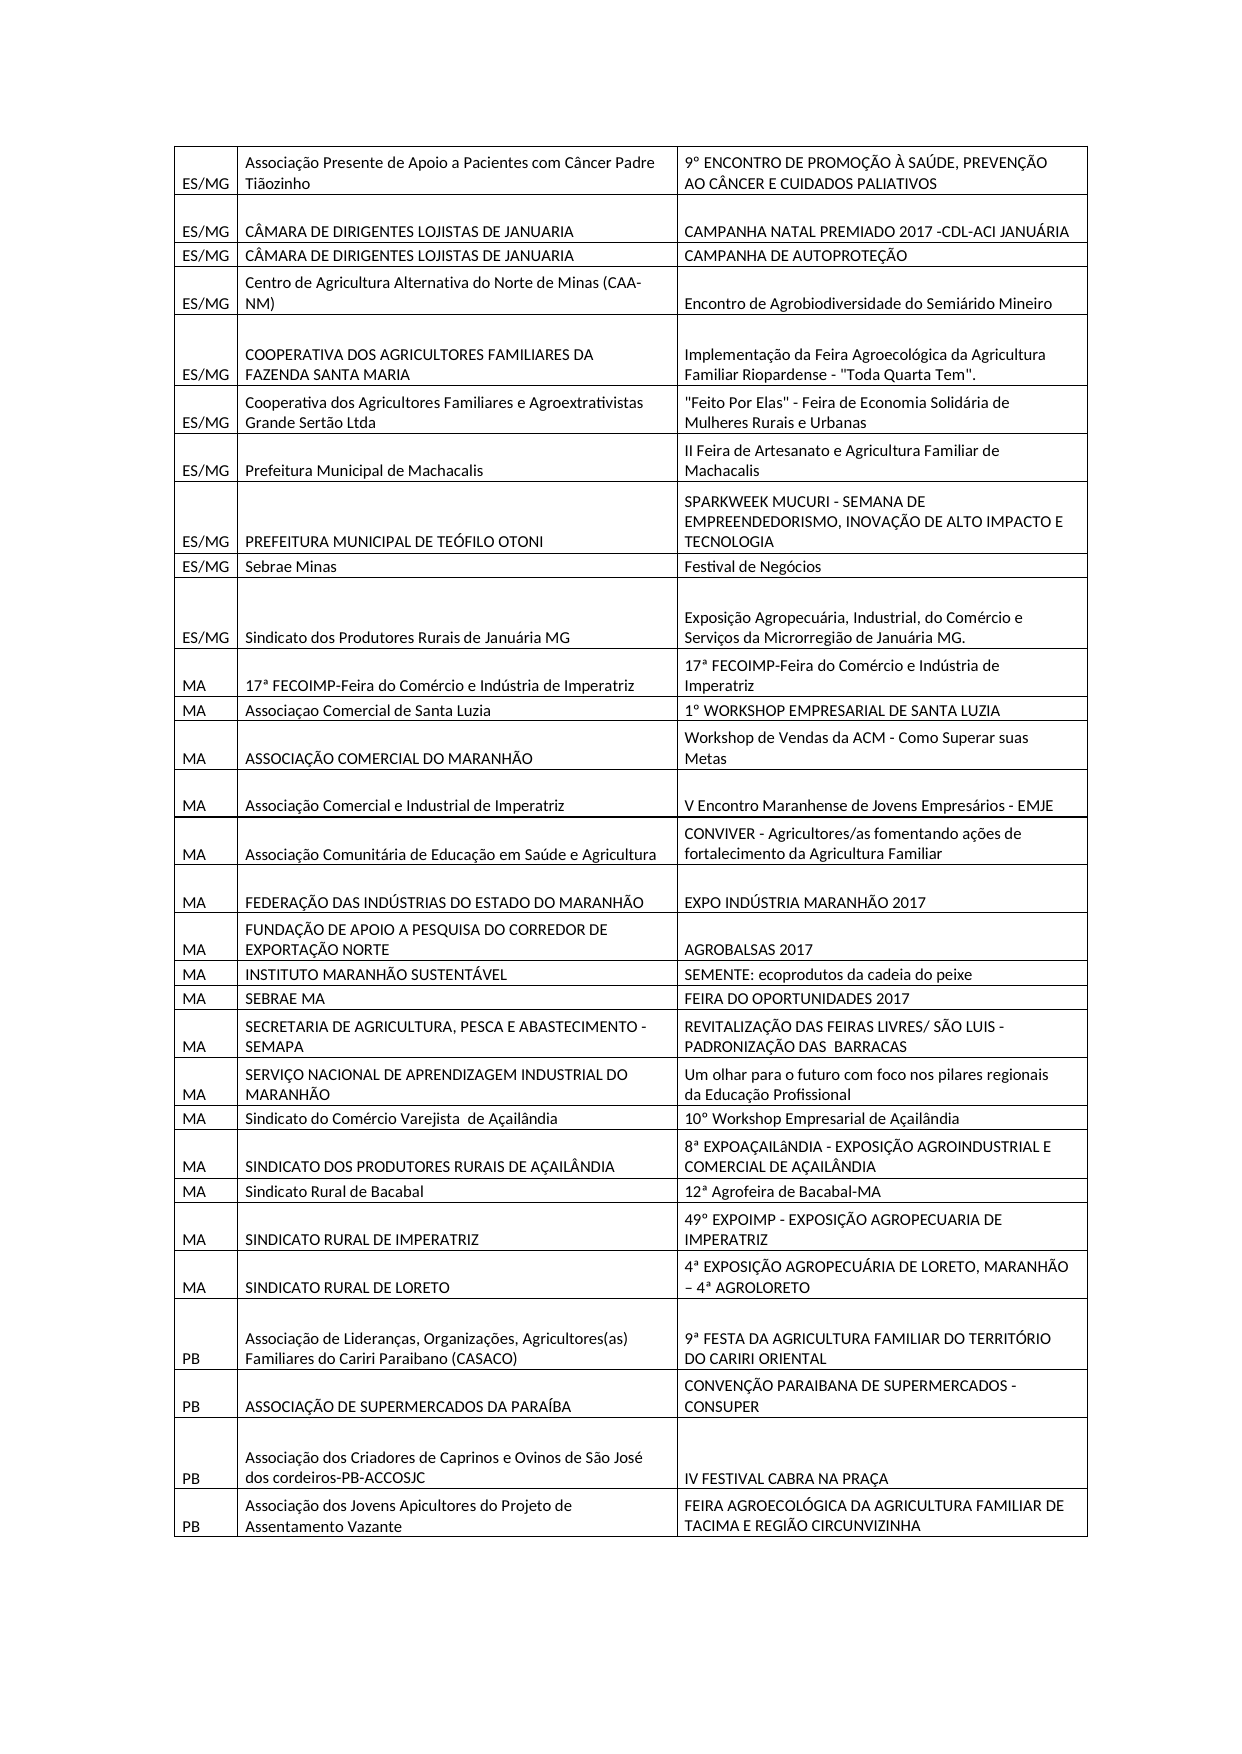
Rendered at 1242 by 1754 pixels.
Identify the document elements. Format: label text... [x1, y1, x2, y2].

table_cell 8ª EXPOAÇAILâNDIA - EXPOSIÇÃO AGROINDUSTRIAL E COMERCIAL DE AÇAILÂNDIA [678, 1130, 1087, 1177]
table_cell Centro de Agricultura Alternativa do Norte de Minas (CAA- NM) [238, 267, 677, 314]
table_cell CONVIVER - Agricultores/as fomentando ações de fortalecimento da Agricultura Familiar [678, 818, 1087, 864]
table_cell SEBRAE MA [238, 986, 677, 1009]
table_cell Exposição Agropecuária, Industrial, do Comércio e Serviços da Microrregião de Januária MG. [678, 578, 1087, 648]
table_cell MA [175, 1179, 237, 1202]
table_cell MA [175, 1106, 237, 1129]
table_cell Associação Comercial e Industrial de Imperatriz [238, 770, 677, 816]
table_cell SINDICATO RURAL DE LORETO [238, 1251, 677, 1298]
table_cell 9ª FESTA DA AGRICULTURA FAMILIAR DO TERRITÓRIO DO CARIRI ORIENTAL [678, 1299, 1087, 1369]
table_cell MA [175, 770, 237, 816]
table_cell CONVENÇÃO PARAIBANA DE SUPERMERCADOS - CONSUPER [678, 1370, 1087, 1417]
table_cell ES/MG [175, 482, 237, 552]
table_cell MA [175, 1203, 237, 1250]
table_cell AGROBALSAS 2017 [678, 913, 1087, 960]
table_cell Prefeitura Municipal de Machacalis [238, 434, 677, 481]
table_cell Sindicato dos Produtores Rurais de Januária MG [238, 578, 677, 648]
table_cell 49º EXPOIMP - EXPOSIÇÃO AGROPECUARIA DE IMPERATRIZ [678, 1203, 1087, 1250]
table_cell SERVIÇO NACIONAL DE APRENDIZAGEM INDUSTRIAL DO MARANHÃO [238, 1058, 677, 1105]
table_cell 17ª FECOIMP-Feira do Comércio e Indústria de Imperatriz [678, 649, 1087, 696]
table_cell SINDICATO RURAL DE IMPERATRIZ [238, 1203, 677, 1250]
table_cell SECRETARIA DE AGRICULTURA, PESCA E ABASTECIMENTO - SEMAPA [238, 1010, 677, 1057]
table_cell II Feira de Artesanato e Agricultura Familiar de Machacalis [678, 434, 1087, 481]
table_cell PB [175, 1489, 237, 1536]
table_cell 4ª EXPOSIÇÃO AGROPECUÁRIA DE LORETO, MARANHÃO – 4ª AGROLORETO [678, 1251, 1087, 1298]
table_cell IV FESTIVAL CABRA NA PRAÇA [678, 1418, 1087, 1488]
table_cell MA [175, 913, 237, 960]
table_cell ES/MG [175, 578, 237, 648]
table_cell REVITALIZAÇÃO DAS FEIRAS LIVRES/ SÃO LUIS - PADRONIZAÇÃO DAS BARRACAS [678, 1010, 1087, 1057]
table_cell Associação dos Jovens Apicultores do Projeto de Assentamento Vazante [238, 1489, 677, 1536]
table_cell V Encontro Maranhense de Jovens Empresários - EMJE [678, 770, 1087, 816]
table_cell CÂMARA DE DIRIGENTES LOJISTAS DE JANUARIA [238, 243, 677, 266]
table_cell MA [175, 865, 237, 912]
table_cell COOPERATIVA DOS AGRICULTORES FAMILIARES DA FAZENDA SANTA MARIA [238, 315, 677, 385]
table_cell ES/MG [175, 195, 237, 242]
table_cell Associação dos Criadores de Caprinos e Ovinos de São José dos cordeiros-PB-ACCOSJC [238, 1418, 677, 1488]
table_cell Encontro de Agrobiodiversidade do Semiárido Mineiro [678, 267, 1087, 314]
table_cell "Feito Por Elas" - Feira de Economia Solidária de Mulheres Rurais e Urbanas [678, 386, 1087, 433]
table_cell 12ª Agrofeira de Bacabal-MA [678, 1179, 1087, 1202]
table_cell MA [175, 721, 237, 768]
table_header 9º ENCONTRO DE PROMOÇÃO À SAÚDE, PREVENÇÃO AO CÂNCER E CUIDADOS PALIATIVOS [678, 147, 1087, 193]
table_cell Associaçao Comercial de Santa Luzia [238, 697, 677, 720]
table_cell ASSOCIAÇÃO COMERCIAL DO MARANHÃO [238, 721, 677, 768]
table_header Associação Presente de Apoio a Pacientes com Câncer Padre Tiãozinho [238, 147, 677, 193]
table_cell FEIRA DO OPORTUNIDADES 2017 [678, 986, 1087, 1009]
table_cell 17ª FECOIMP-Feira do Comércio e Indústria de Imperatriz [238, 649, 677, 696]
table_cell PB [175, 1370, 237, 1417]
table_cell MA [175, 1130, 237, 1177]
table_cell ES/MG [175, 386, 237, 433]
table_cell 1º WORKSHOP EMPRESARIAL DE SANTA LUZIA [678, 697, 1087, 720]
table_cell INSTITUTO MARANHÃO SUSTENTÁVEL [238, 961, 677, 985]
table_cell CÂMARA DE DIRIGENTES LOJISTAS DE JANUARIA [238, 195, 677, 242]
table_cell SINDICATO DOS PRODUTORES RURAIS DE AÇAILÂNDIA [238, 1130, 677, 1177]
table_cell PREFEITURA MUNICIPAL DE TEÓFILO OTONI [238, 482, 677, 552]
table_cell MA [175, 1251, 237, 1298]
table_cell FEIRA AGROECOLÓGICA DA AGRICULTURA FAMILIAR DE TACIMA E REGIÃO CIRCUNVIZINHA [678, 1489, 1087, 1536]
table_cell MA [175, 649, 237, 696]
table_cell MA [175, 986, 237, 1009]
table_cell FEDERAÇÃO DAS INDÚSTRIAS DO ESTADO DO MARANHÃO [238, 865, 677, 912]
table_header ES/MG [175, 147, 237, 193]
table_cell SEMENTE: ecoprodutos da cadeia do peixe [678, 961, 1087, 985]
table_cell MA [175, 1010, 237, 1057]
table_cell Associação de Lideranças, Organizações, Agricultores(as) Familiares do Cariri Paraibano (CASACO) [238, 1299, 677, 1369]
table_cell 10º Workshop Empresarial de Açailândia [678, 1106, 1087, 1129]
table_cell EXPO INDÚSTRIA MARANHÃO 2017 [678, 865, 1087, 912]
table_cell ES/MG [175, 315, 237, 385]
table_cell Festival de Negócios [678, 554, 1087, 577]
table_cell MA [175, 1058, 237, 1105]
table_cell Implementação da Feira Agroecológica da Agricultura Familiar Riopardense - "Toda Quarta Tem". [678, 315, 1087, 385]
table_cell Sindicato do Comércio Varejista de Açailândia [238, 1106, 677, 1129]
table_cell Um olhar para o futuro com foco nos pilares regionais da Educação Profissional [678, 1058, 1087, 1105]
table_cell Cooperativa dos Agricultores Familiares e Agroextrativistas Grande Sertão Ltda [238, 386, 677, 433]
table_cell Associação Comunitária de Educação em Saúde e Agricultura [238, 818, 677, 864]
table_cell CAMPANHA NATAL PREMIADO 2017 -CDL-ACI JANUÁRIA [678, 195, 1087, 242]
table_cell ES/MG [175, 434, 237, 481]
table_cell PB [175, 1418, 237, 1488]
table_cell ES/MG [175, 267, 237, 314]
table_cell SPARKWEEK MUCURI - SEMANA DE EMPREENDEDORISMO, INOVAÇÃO DE ALTO IMPACTO E TECNOLOGIA [678, 482, 1087, 552]
table_cell Sindicato Rural de Bacabal [238, 1179, 677, 1202]
table_cell PB [175, 1299, 237, 1369]
table_cell FUNDAÇÃO DE APOIO A PESQUISA DO CORREDOR DE EXPORTAÇÃO NORTE [238, 913, 677, 960]
table_cell MA [175, 697, 237, 720]
table_cell Sebrae Minas [238, 554, 677, 577]
table_cell MA [175, 818, 237, 864]
table_cell ASSOCIAÇÃO DE SUPERMERCADOS DA PARAÍBA [238, 1370, 677, 1417]
table_cell CAMPANHA DE AUTOPROTEÇÃO [678, 243, 1087, 266]
table_cell MA [175, 961, 237, 985]
table_cell Workshop de Vendas da ACM - Como Superar suas Metas [678, 721, 1087, 768]
table_cell ES/MG [175, 243, 237, 266]
table_cell ES/MG [175, 554, 237, 577]
